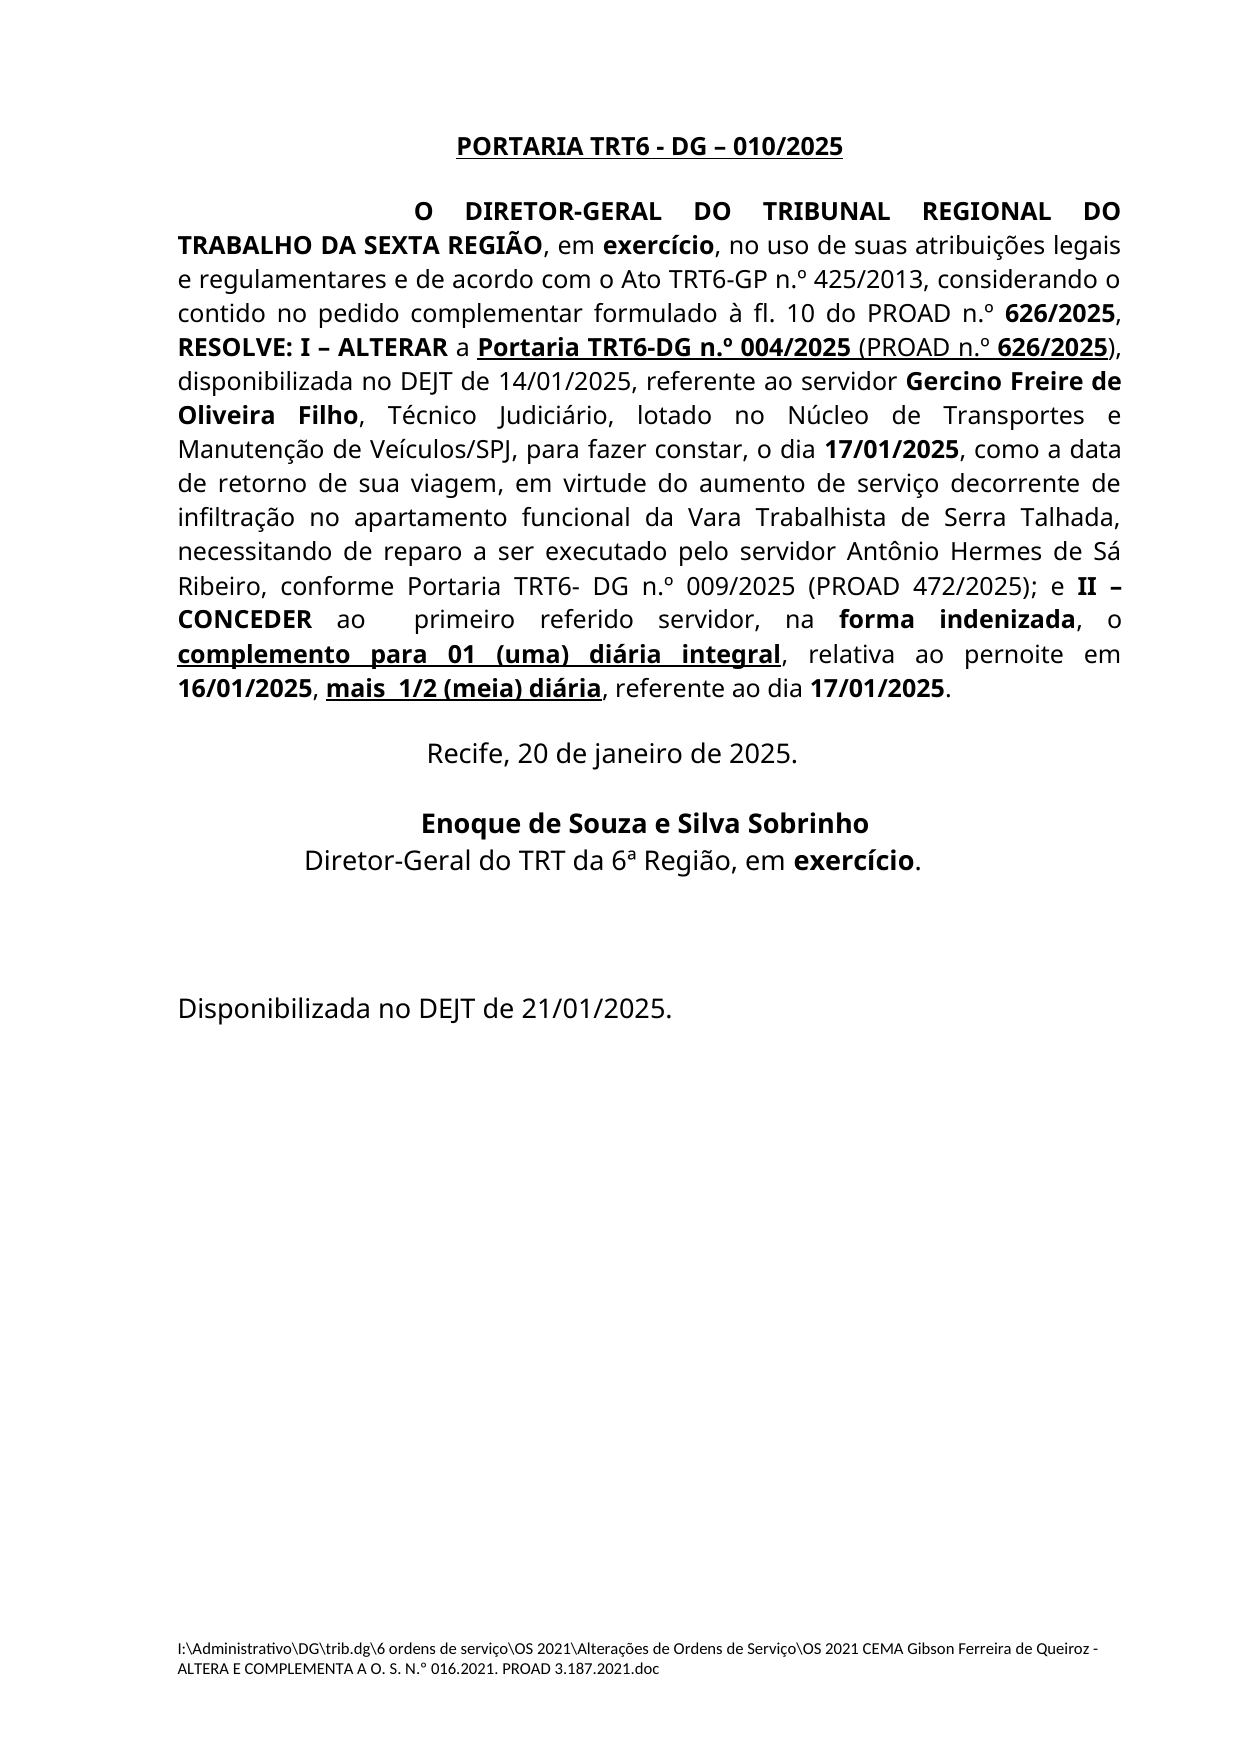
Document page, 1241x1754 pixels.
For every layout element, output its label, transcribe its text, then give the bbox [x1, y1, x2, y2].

text O DIRETOR-GERAL DO TRIBUNAL REGIONAL DO TRABALHO DA SEXTA REGIÃO, em exercício, no uso de suas atribuições legais e regulamentares e de acordo com o Ato TRT6-GP n.º 425/2013, considerando o contido no pedido complementar formulado à fl. 10 do PROAD n.º 626/2025, RESOLVE: I – ALTERAR a Portaria TRT6-DG n.º 004/2025 (PROAD n.º 626/2025), disponibilizada no DEJT de 14/01/2025, referente ao servidor Gercino Freire de Oliveira Filho, Técnico Judiciário, lotado no Núcleo de Transportes e Manutenção de Veículos/SPJ, para fazer constar, o dia 17/01/2025, como a data de retorno de sua viagem, em virtude do aumento de serviço decorrente de infiltração no apartamento funcional da Vara Trabalhista de Serra Talhada, necessitando de reparo a ser executado pelo servidor Antônio Hermes de Sá Ribeiro, conforme Portaria TRT6- DG n.º 009/2025 (PROAD 472/2025); e II – CONCEDER ao primeiro referido servidor, na forma indenizada, o complemento para 01 (uma) diária integral, relativa ao pernoite em 16/01/2025, mais 1/2 (meia) diária, referente ao dia 17/01/2025. [177, 193, 1122, 704]
text Enoque de Souza e Silva Sobrinho [177, 805, 1122, 842]
text Disponibilizada no DEJT de 21/01/2025. [177, 989, 1122, 1026]
text Recife, 20 de janeiro de 2025. [177, 735, 1122, 772]
text PORTARIA TRT6 - DG – 010/2025 [177, 129, 1122, 163]
text Diretor-Geral do TRT da 6ª Região, em exercício. [177, 842, 1122, 878]
